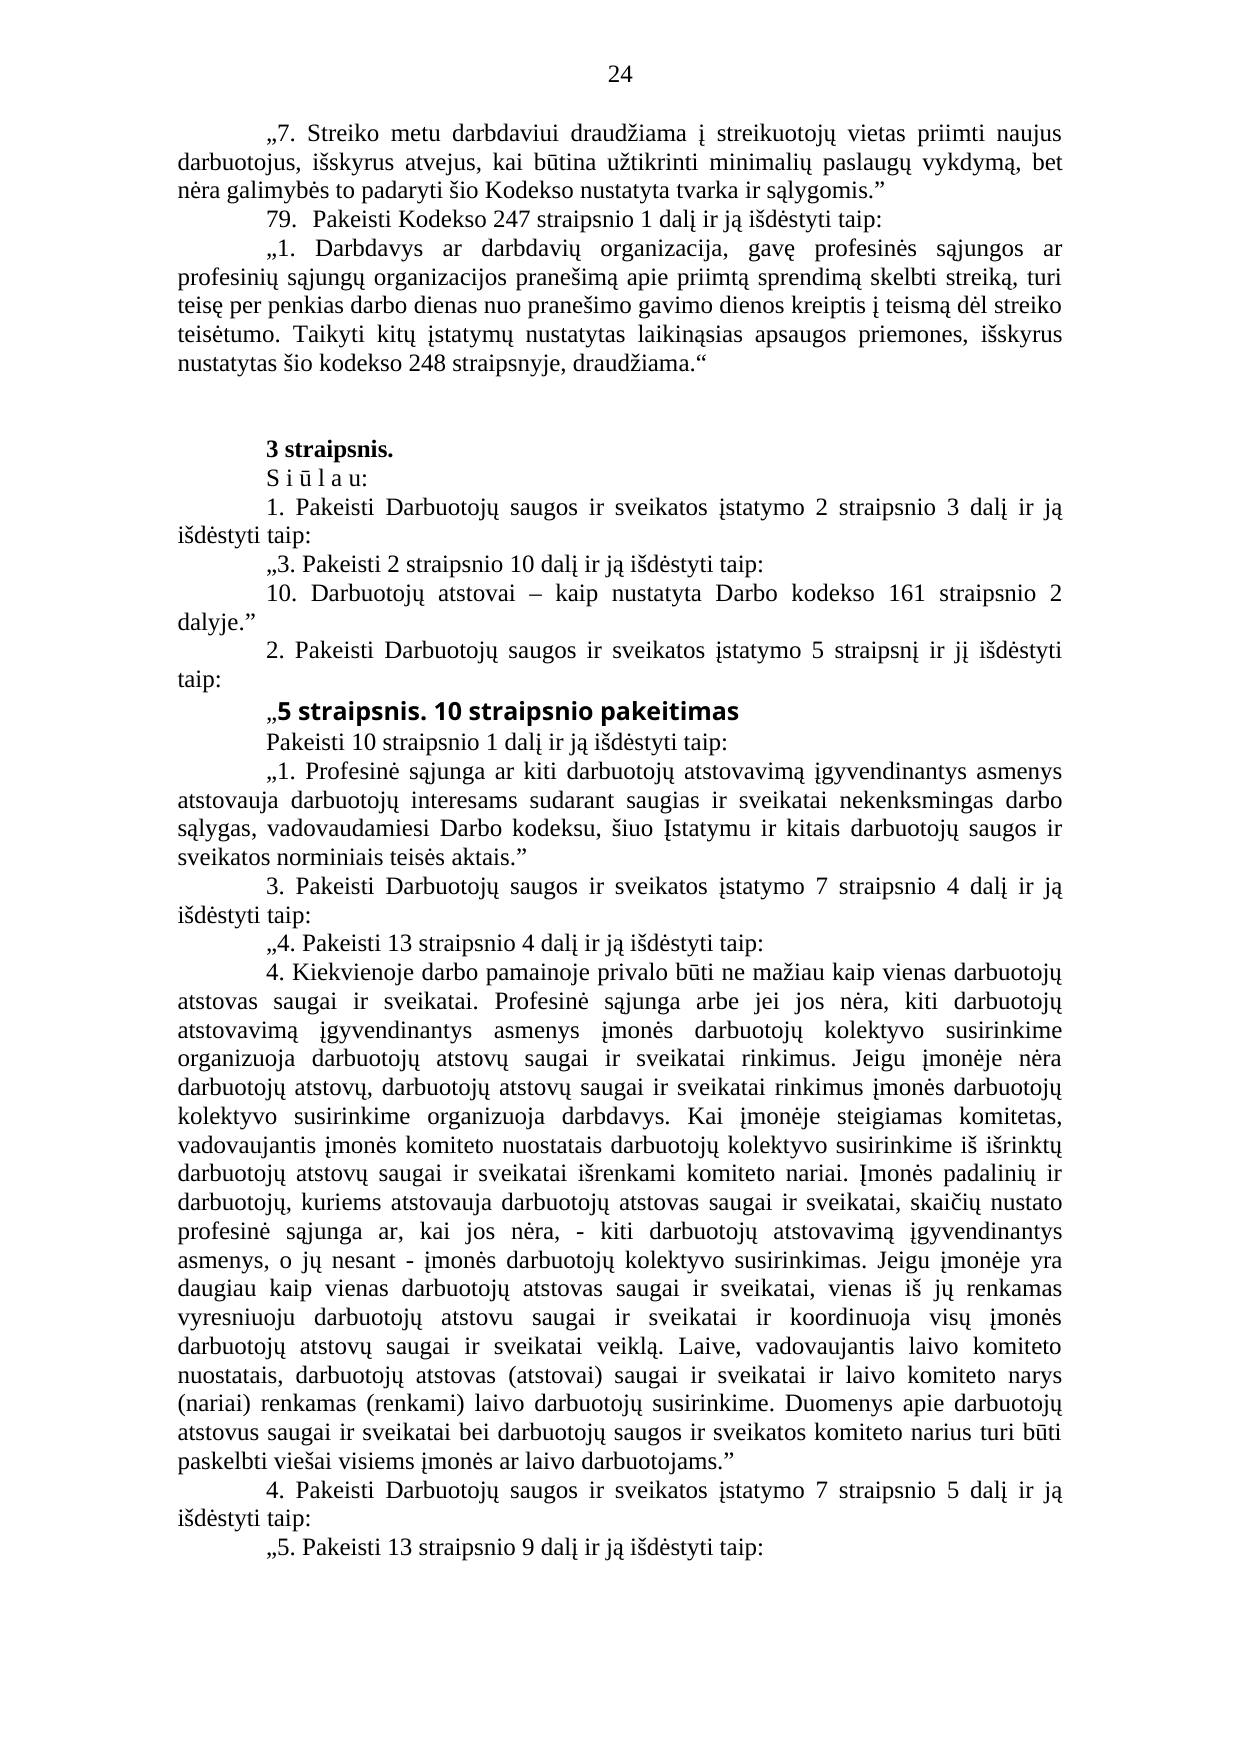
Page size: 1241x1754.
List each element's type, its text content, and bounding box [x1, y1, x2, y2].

text Pakeisti 10 straipsnio 1 dalį ir ją išdėstyti taip: [177, 727, 1063, 756]
text 3. Pakeisti Darbuotojų saugos ir sveikatos įstatymo 7 straipsnio 4 dalį ir ją išdėstyti taip: [177, 871, 1063, 928]
text 79. Pakeisti Kodekso 247 straipsnio 1 dalį ir ją išdėstyti taip: [177, 204, 1063, 233]
text „3. Pakeisti 2 straipsnio 10 dalį ir ją išdėstyti taip: [177, 549, 1063, 578]
text 4. Pakeisti Darbuotojų saugos ir sveikatos įstatymo 7 straipsnio 5 dalį ir ją išdėstyti taip: [177, 1475, 1063, 1532]
text 10. Darbuotojų atstovai – kaip nustatyta Darbo kodekso 161 straipsnio 2 dalyje.” [177, 578, 1063, 636]
text „1. Profesinė sąjunga ar kiti darbuotojų atstovavimą įgyvendinantys asmenys atstovauja darbuotojų interesams sudarant saugias ir sveikatai nekenksmingas darbo sąlygas, vadovaudamiesi Darbo kodeksu, šiuo Įstatymu ir kitais darbuotojų saugos ir sveikatos norminiais teisės aktais.” [177, 756, 1063, 871]
text „1. Darbdavys ar darbdavių organizacija, gavę profesinės sąjungos ar profesinių sąjungų organizacijos pranešimą apie priimtą sprendimą skelbti streiką, turi teisę per penkias darbo dienas nuo pranešimo gavimo dienos kreiptis į teismą dėl streiko teisėtumo. Taikyti kitų įstatymų nustatytas laikinąsias apsaugos priemones, išskyrus nustatytas šio kodekso 248 straipsnyje, draudžiama.“ [177, 233, 1063, 377]
text „7. Streiko metu darbdaviui draudžiama į streikuotojų vietas priimti naujus darbuotojus, išskyrus atvejus, kai būtina užtikrinti minimalių paslaugų vykdymą, bet nėra galimybės to padaryti šio Kodekso nustatyta tvarka ir sąlygomis.” [177, 118, 1063, 204]
text 2. Pakeisti Darbuotojų saugos ir sveikatos įstatymo 5 straipsnį ir jį išdėstyti taip: [177, 636, 1063, 693]
text 4. Kiekvienoje darbo pamainoje privalo būti ne mažiau kaip vienas darbuotojų atstovas saugai ir sveikatai. Profesinė sąjunga arbe jei jos nėra, kiti darbuotojų atstovavimą įgyvendinantys asmenys įmonės darbuotojų kolektyvo susirinkime organizuoja darbuotojų atstovų saugai ir sveikatai rinkimus. Jeigu įmonėje nėra darbuotojų atstovų, darbuotojų atstovų saugai ir sveikatai rinkimus įmonės darbuotojų kolektyvo susirinkime organizuoja darbdavys. Kai įmonėje steigiamas komitetas, vadovaujantis įmonės komiteto nuostatais darbuotojų kolektyvo susirinkime iš išrinktų darbuotojų atstovų saugai ir sveikatai išrenkami komiteto nariai. Įmonės padalinių ir darbuotojų, kuriems atstovauja darbuotojų atstovas saugai ir sveikatai, skaičių nustato profesinė sąjunga ar, kai jos nėra, - kiti darbuotojų atstovavimą įgyvendinantys asmenys, o jų nesant - įmonės darbuotojų kolektyvo susirinkimas. Jeigu įmonėje yra daugiau kaip vienas darbuotojų atstovas saugai ir sveikatai, vienas iš jų renkamas vyresniuoju darbuotojų atstovu saugai ir sveikatai ir koordinuoja visų įmonės darbuotojų atstovų saugai ir sveikatai veiklą. Laive, vadovaujantis laivo komiteto nuostatais, darbuotojų atstovas (atstovai) saugai ir sveikatai ir laivo komiteto narys (nariai) renkamas (renkami) laivo darbuotojų susirinkime. Duomenys apie darbuotojų atstovus saugai ir sveikatai bei darbuotojų saugos ir sveikatos komiteto narius turi būti paskelbti viešai visiems įmonės ar laivo darbuotojams.” [177, 957, 1063, 1475]
text „5. Pakeisti 13 straipsnio 9 dalį ir ją išdėstyti taip: [177, 1532, 1063, 1561]
text „4. Pakeisti 13 straipsnio 4 dalį ir ją išdėstyti taip: [177, 928, 1063, 957]
text „5 straipsnis. 10 straipsnio pakeitimas [177, 693, 1063, 727]
text 3 straipsnis. [177, 434, 1063, 463]
text S i ū l a u: [177, 463, 1063, 492]
text 1. Pakeisti Darbuotojų saugos ir sveikatos įstatymo 2 straipsnio 3 dalį ir ją išdėstyti taip: [177, 492, 1063, 549]
